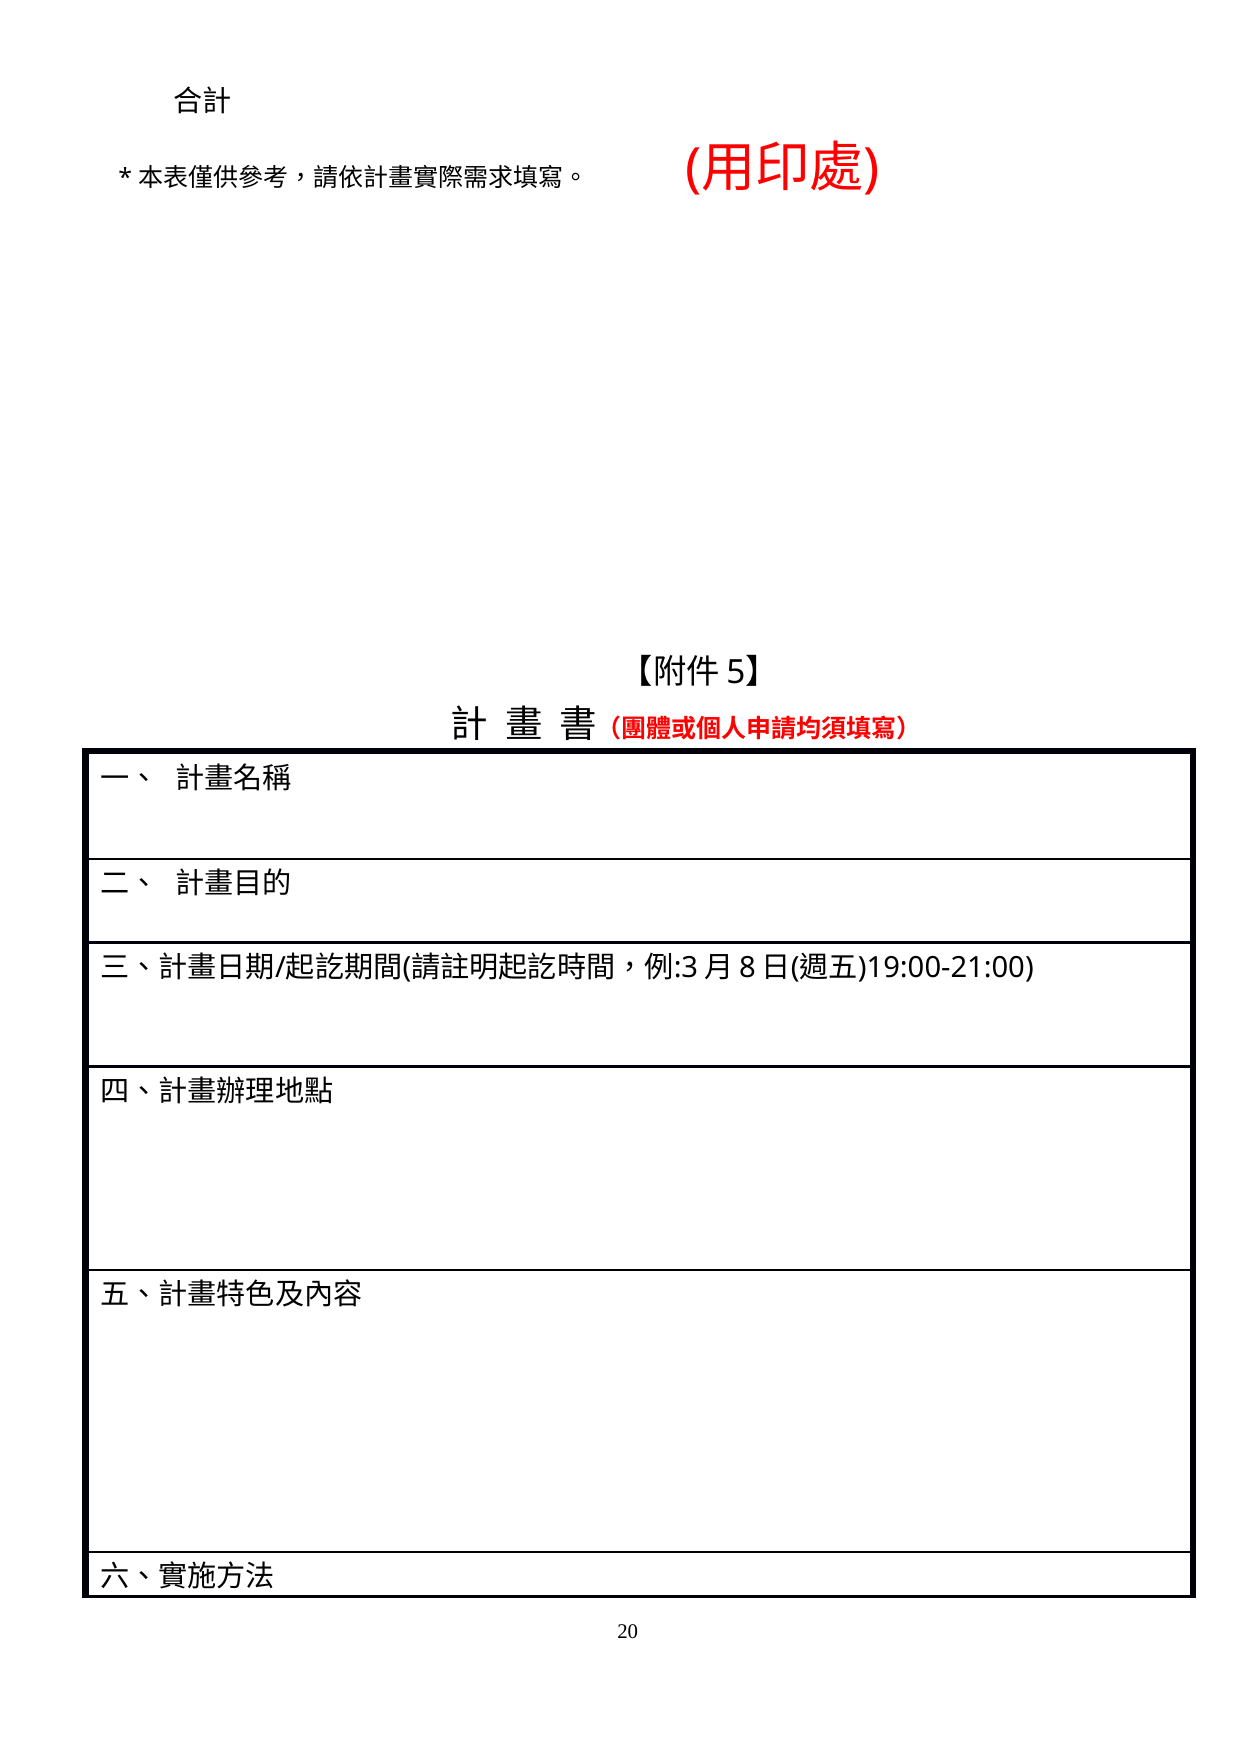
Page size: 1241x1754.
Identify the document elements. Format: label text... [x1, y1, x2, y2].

table_cell 五、計畫特色及內容 [89, 1271, 1190, 1551]
table_cell 三、計畫日期/起訖期間(請註明起訖時間，例:3月8日(週五)19:00-21:00) [89, 944, 1190, 1065]
table_cell 六、實施方法 [89, 1553, 1190, 1595]
table_cell [268, 74, 699, 124]
table_cell 四、計畫辦理地點 [89, 1068, 1190, 1268]
table_cell 計畫目的 [89, 860, 1190, 941]
text 【附件5】 [118, 645, 1137, 694]
text 計 畫 書（團體或個人申請均須填寫） [118, 694, 1137, 748]
table_cell [700, 74, 1131, 124]
table_header 計畫名稱 [89, 754, 1190, 857]
table_cell 合計 [137, 74, 268, 124]
text * 本表僅供參考，請依計畫實際需求填寫。 (用印處) [118, 124, 1137, 202]
